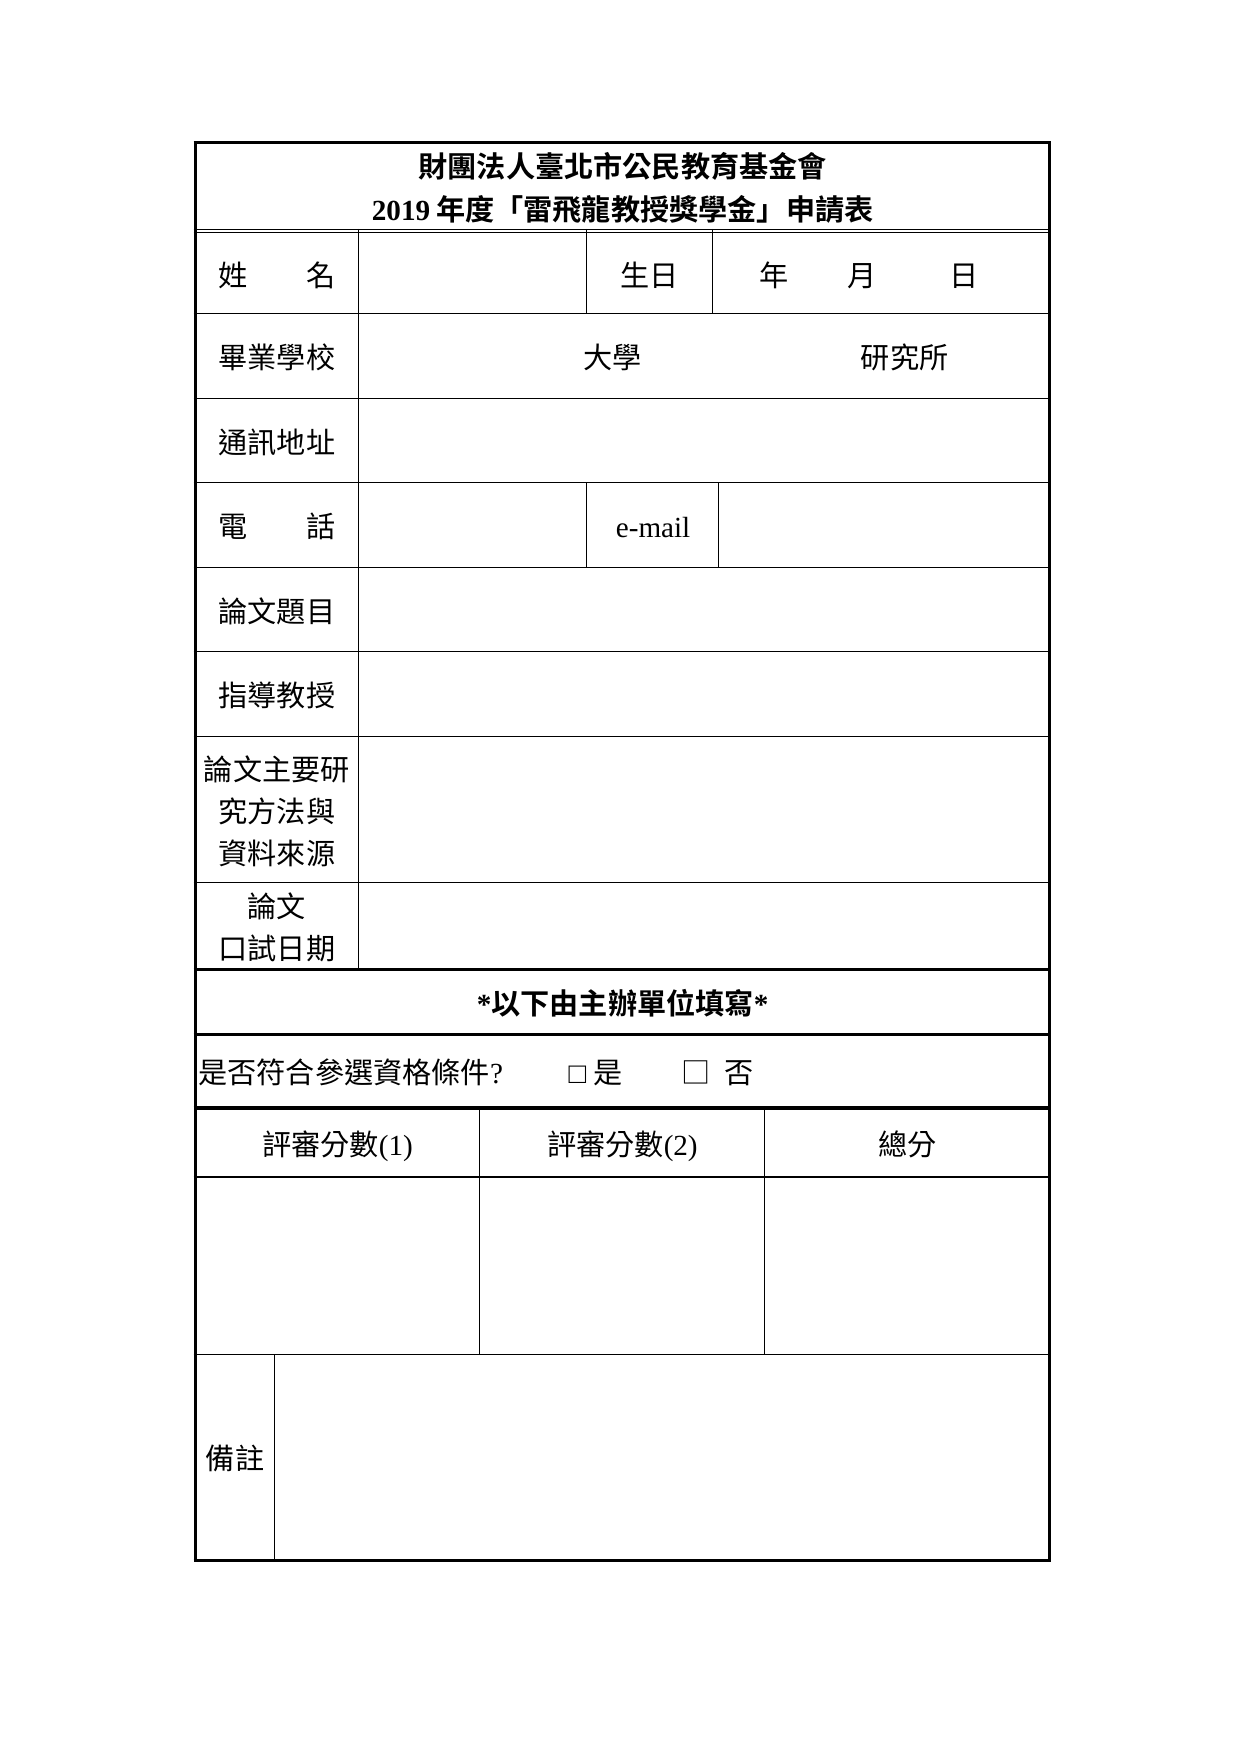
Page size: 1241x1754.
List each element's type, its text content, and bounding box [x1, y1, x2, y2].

table_cell 論文 口試日期 [197, 883, 358, 968]
table_cell *以下由主辦單位填寫* [197, 971, 1048, 1033]
table_cell [480, 1178, 764, 1354]
table_cell 大學 研究所 [359, 314, 1048, 398]
table_cell [359, 883, 1048, 968]
table_cell 評審分數(2) [480, 1110, 764, 1176]
table_cell 畢業學校 [197, 314, 358, 398]
table_cell 電 話 [197, 483, 358, 567]
table_cell 年 月 日 [713, 233, 1048, 313]
table_cell 通訊地址 [197, 399, 358, 482]
table_cell [359, 652, 1048, 736]
table_cell 論文主要研究方法與 資料來源 [197, 737, 358, 882]
table_cell 是否符合參選資格條件? □ 是 □ 否 [197, 1036, 1048, 1106]
table_cell [359, 233, 586, 313]
table_cell [275, 1355, 1048, 1558]
table_cell [359, 737, 1048, 882]
table_cell 指導教授 [197, 652, 358, 736]
table_cell 備註 [197, 1355, 274, 1558]
table_cell [359, 399, 1048, 482]
table_header 財團法人臺北市公民教育基金會 2019年度「雷飛龍教授獎學金」申請表 [197, 144, 1048, 229]
table_cell [359, 568, 1048, 651]
table_cell [359, 483, 586, 567]
table_cell e-mail [587, 483, 718, 567]
table_cell 姓 名 [197, 233, 358, 313]
table_cell [765, 1178, 1048, 1354]
table_cell 生日 [587, 233, 712, 313]
table_cell 評審分數(1) [197, 1110, 479, 1176]
table_cell [719, 483, 1048, 567]
table_cell [197, 1178, 479, 1354]
table_cell 總分 [765, 1110, 1048, 1176]
table_cell 論文題目 [197, 568, 358, 651]
